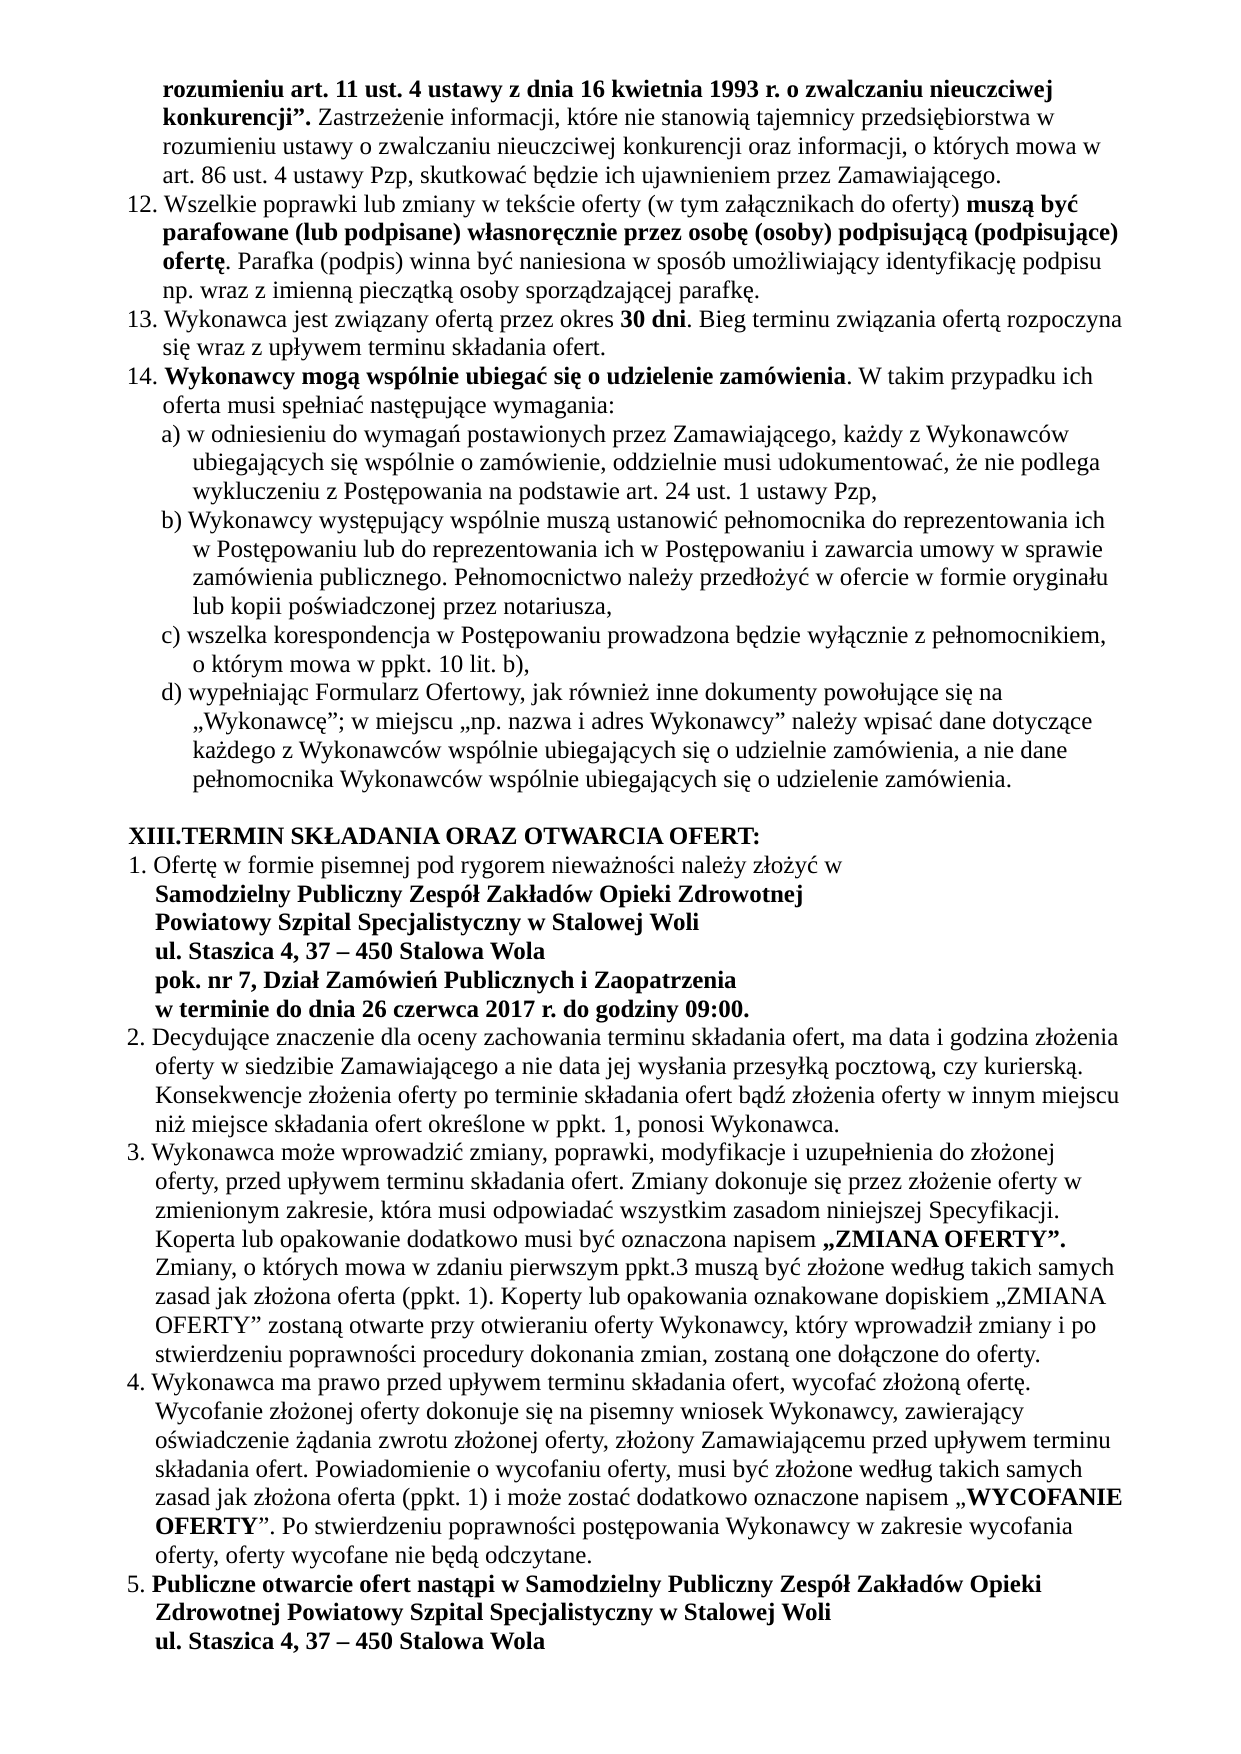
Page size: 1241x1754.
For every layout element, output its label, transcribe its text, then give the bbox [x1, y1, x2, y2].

text 13. Wykonawca jest związany ofertą przez okres 30 dni. Bieg terminu związania ofertą rozpoczyna się wraz z upływem terminu składania ofert. [127, 304, 1123, 361]
text 14. Wykonawcy mogą wspólnie ubiegać się o udzielenie zamówienia. W takim przypadku ich oferta musi spełniać następujące wymagania: [127, 361, 1123, 419]
text Samodzielny Publiczny Zespół Zakładów Opieki Zdrowotnej [155, 879, 1123, 907]
text 2. Decydujące znaczenie dla oceny zachowania terminu składania ofert, ma data i godzina złożenia oferty w siedzibie Zamawiającego a nie data jej wysłania przesyłką pocztową, czy kurierską. Konsekwencje złożenia oferty po terminie składania ofert bądź złożenia oferty w innym miejscu niż miejsce składania ofert określone w ppkt. 1, ponosi Wykonawca. [127, 1022, 1123, 1137]
text XIII.TERMIN SKŁADANIA ORAZ OTWARCIA OFERT: [128, 821, 1123, 850]
text b) Wykonawcy występujący wspólnie muszą ustanowić pełnomocnika do reprezentowania ich w Postępowaniu lub do reprezentowania ich w Postępowaniu i zawarcia umowy w sprawie zamówienia publicznego. Pełnomocnictwo należy przedłożyć w ofercie w formie oryginału lub kopii poświadczonej przez notariusza, [161, 505, 1123, 620]
text 4. Wykonawca ma prawo przed upływem terminu składania ofert, wycofać złożoną ofertę. Wycofanie złożonej oferty dokonuje się na pisemny wniosek Wykonawcy, zawierający oświadczenie żądania zwrotu złożonej oferty, złożony Zamawiającemu przed upływem terminu składania ofert. Powiadomienie o wycofaniu oferty, musi być złożone według takich samych zasad jak złożona oferta (ppkt. 1) i może zostać dodatkowo oznaczone napisem „WYCOFANIE OFERTY”. Po stwierdzeniu poprawności postępowania Wykonawcy w zakresie wycofania oferty, oferty wycofane nie będą odczytane. [127, 1367, 1123, 1569]
text 12. Wszelkie poprawki lub zmiany w tekście oferty (w tym załącznikach do oferty) muszą być parafowane (lub podpisane) własnoręcznie przez osobę (osoby) podpisującą (podpisujące) ofertę. Parafka (podpis) winna być naniesiona w sposób umożliwiający identyfikację podpisu np. wraz z imienną pieczątką osoby sporządzającej parafkę. [127, 189, 1123, 304]
text 1. Ofertę w formie pisemnej pod rygorem nieważności należy złożyć w [128, 850, 1123, 879]
text rozumieniu art. 11 ust. 4 ustawy z dnia 16 kwietnia 1993 r. o zwalczaniu nieuczciwej konkurencji”. Zastrzeżenie informacji, które nie stanowią tajemnicy przedsiębiorstwa w rozumieniu ustawy o zwalczaniu nieuczciwej konkurencji oraz informacji, o których mowa w art. 86 ust. 4 ustawy Pzp, skutkować będzie ich ujawnieniem przez Zamawiającego. [127, 74, 1123, 189]
text ul. Staszica 4, 37 – 450 Stalowa Wola [155, 1626, 1123, 1655]
text ul. Staszica 4, 37 – 450 Stalowa Wola [155, 936, 1123, 965]
text a) w odniesieniu do wymagań postawionych przez Zamawiającego, każdy z Wykonawców ubiegających się wspólnie o zamówienie, oddzielnie musi udokumentować, że nie podlega wykluczeniu z Postępowania na podstawie art. 24 ust. 1 ustawy Pzp, [161, 419, 1123, 505]
text w terminie do dnia 26 czerwca 2017 r. do godziny 09:00. [155, 994, 1123, 1022]
text d) wypełniając Formularz Ofertowy, jak również inne dokumenty powołujące się na „Wykonawcę”; w miejscu „np. nazwa i adres Wykonawcy” należy wpisać dane dotyczące każdego z Wykonawców wspólnie ubiegających się o udzielnie zamówienia, a nie dane pełnomocnika Wykonawców wspólnie ubiegających się o udzielenie zamówienia. [161, 677, 1123, 792]
text 5. Publiczne otwarcie ofert nastąpi w Samodzielny Publiczny Zespół Zakładów Opieki Zdrowotnej Powiatowy Szpital Specjalistyczny w Stalowej Woli [127, 1569, 1123, 1626]
text c) wszelka korespondencja w Postępowaniu prowadzona będzie wyłącznie z pełnomocnikiem, o którym mowa w ppkt. 10 lit. b), [161, 620, 1123, 677]
text pok. nr 7, Dział Zamówień Publicznych i Zaopatrzenia [155, 965, 1123, 994]
text 3. Wykonawca może wprowadzić zmiany, poprawki, modyfikacje i uzupełnienia do złożonej oferty, przed upływem terminu składania ofert. Zmiany dokonuje się przez złożenie oferty w zmienionym zakresie, która musi odpowiadać wszystkim zasadom niniejszej Specyfikacji. Koperta lub opakowanie dodatkowo musi być oznaczona napisem „ZMIANA OFERTY”. Zmiany, o których mowa w zdaniu pierwszym ppkt.3 muszą być złożone według takich samych zasad jak złożona oferta (ppkt. 1). Koperty lub opakowania oznakowane dopiskiem „ZMIANA OFERTY” zostaną otwarte przy otwieraniu oferty Wykonawcy, który wprowadził zmiany i po stwierdzeniu poprawności procedury dokonania zmian, zostaną one dołączone do oferty. [127, 1137, 1123, 1367]
text Powiatowy Szpital Specjalistyczny w Stalowej Woli [155, 907, 1123, 936]
